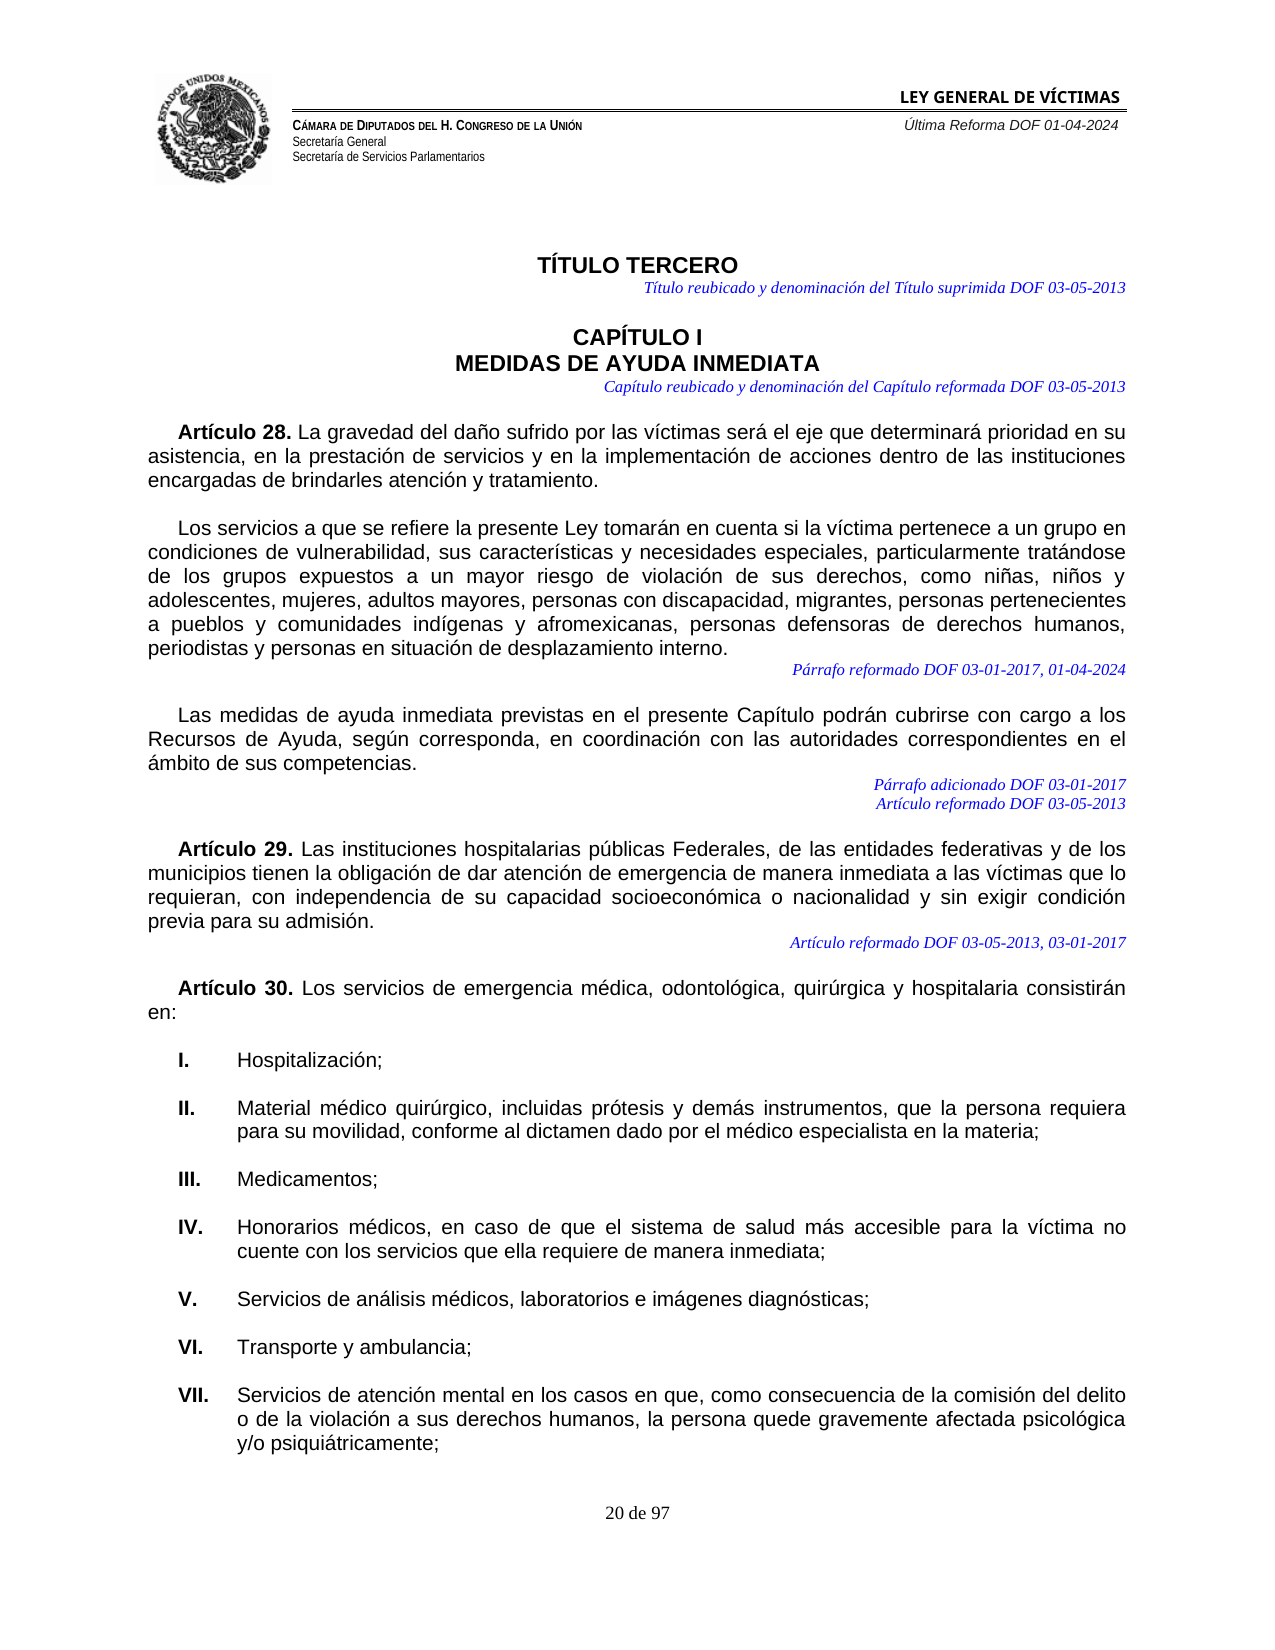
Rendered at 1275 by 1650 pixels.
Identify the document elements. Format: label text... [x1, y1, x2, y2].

text Capítulo reubicado y denominación del Capítulo reformada DOF 03-05-2013 [148, 377, 1127, 396]
text Párrafo reformado DOF 03-01-2017, 01-04-2024 [148, 659, 1127, 678]
text VI. Transporte y ambulancia; [178, 1335, 1127, 1359]
text Los servicios a que se refiere la presente Ley tomarán en cuenta si la víctima pertenece a un grupo en condiciones de vulnerabilidad, sus características y necesidades especiales, particularmente tratándose de los grupos expuestos a un mayor riesgo de violación de sus derechos, como niñas, niños y adolescentes, mujeres, adultos mayores, personas con discapacidad, migrantes, personas pertenecientes a pueblos y comunidades indígenas y afromexicanas, personas defensoras de derechos humanos, periodistas y personas en situación de desplazamiento interno. [148, 516, 1127, 659]
text MEDIDAS DE AYUDA INMEDIATA [148, 350, 1127, 377]
text Artículo reformado DOF 03-05-2013 [148, 793, 1127, 813]
text III. Medicamentos; [178, 1167, 1127, 1191]
text Artículo reformado DOF 03-05-2013, 03-01-2017 [148, 932, 1127, 952]
text II. Material médico quirúrgico, incluidas prótesis y demás instrumentos, que la persona requiera para su movilidad, conforme al dictamen dado por el médico especialista en la materia; [178, 1095, 1127, 1143]
text IV. Honorarios médicos, en caso de que el sistema de salud más accesible para la víctima no cuente con los servicios que ella requiere de manera inmediata; [178, 1215, 1127, 1263]
text VII. Servicios de atención mental en los casos en que, como consecuencia de la comisión del delito o de la violación a sus derechos humanos, la persona quede gravemente afectada psicológica y/o psiquiátricamente; [178, 1383, 1127, 1455]
text Las medidas de ayuda inmediata previstas en el presente Capítulo podrán cubrirse con cargo a los Recursos de Ayuda, según corresponda, en coordinación con las autoridades correspondientes en el ámbito de sus competencias. [148, 702, 1127, 774]
text Título reubicado y denominación del Título suprimida DOF 03-05-2013 [148, 278, 1127, 297]
text Artículo 29. Las instituciones hospitalarias públicas Federales, de las entidades federativas y de los municipios tienen la obligación de dar atención de emergencia de manera inmediata a las víctimas que lo requieran, con independencia de su capacidad socioeconómica o nacionalidad y sin exigir condición previa para su admisión. [148, 837, 1127, 932]
text CAPÍTULO I [148, 324, 1127, 350]
text Artículo 28. La gravedad del daño sufrido por las víctimas será el eje que determinará prioridad en su asistencia, en la prestación de servicios y en la implementación de acciones dentro de las instituciones encargadas de brindarles atención y tratamiento. [148, 420, 1127, 492]
text V. Servicios de análisis médicos, laboratorios e imágenes diagnósticas; [178, 1287, 1127, 1311]
text TÍTULO TERCERO [148, 252, 1127, 278]
text I. Hospitalización; [178, 1047, 1127, 1071]
text Párrafo adicionado DOF 03-01-2017 [148, 774, 1127, 793]
text Artículo 30. Los servicios de emergencia médica, odontológica, quirúrgica y hospitalaria consistirán en: [148, 976, 1127, 1023]
